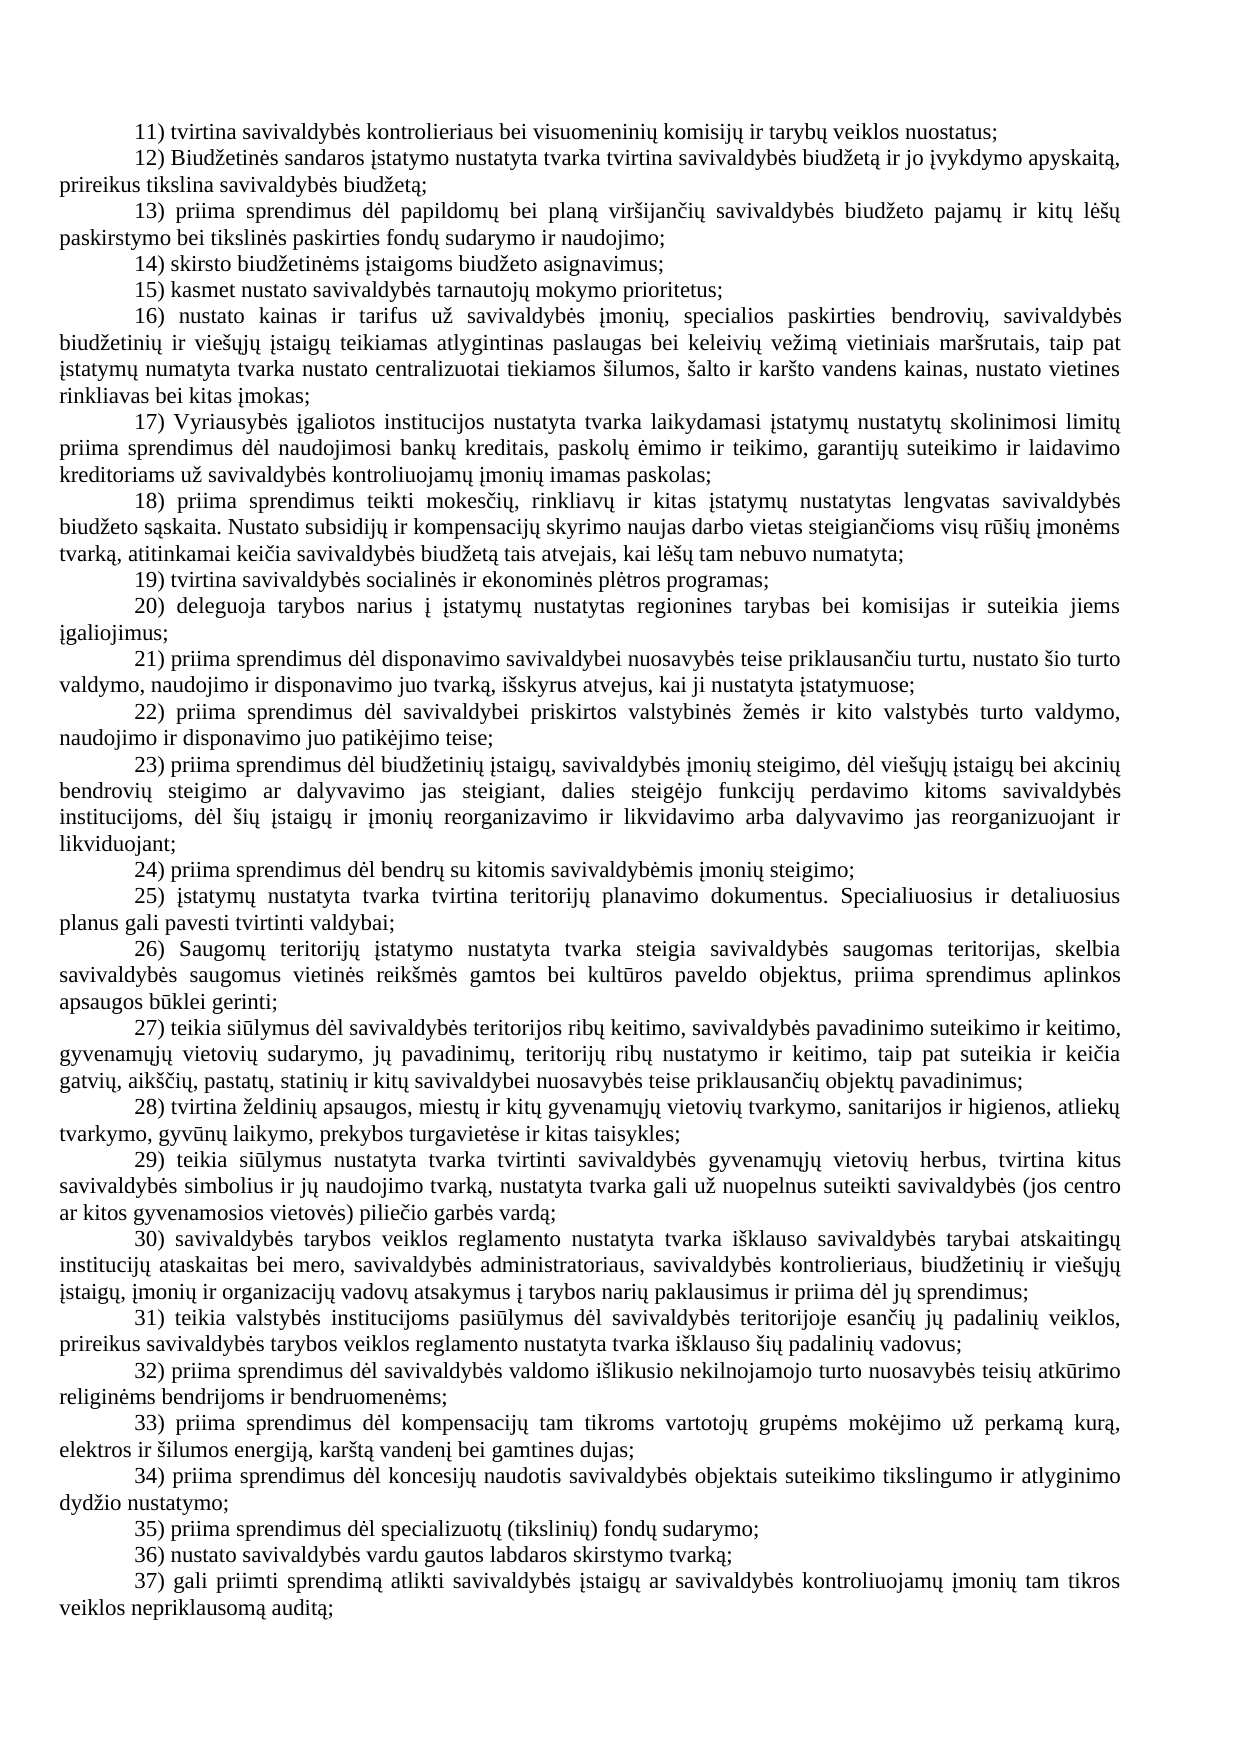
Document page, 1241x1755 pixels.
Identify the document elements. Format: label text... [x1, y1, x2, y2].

text 32) priima sprendimus dėl savivaldybės valdomo išlikusio nekilnojamojo turto nuosavybės teisių atkūrimo religinėms bendrijoms ir bendruomenėms; [59, 1357, 1122, 1409]
text 33) priima sprendimus dėl kompensacijų tam tikroms vartotojų grupėms mokėjimo už perkamą kurą, elektros ir šilumos energiją, karštą vandenį bei gamtines dujas; [59, 1409, 1122, 1462]
text 19) tvirtina savivaldybės socialinės ir ekonominės plėtros programas; [59, 566, 1122, 592]
text 28) tvirtina želdinių apsaugos, miestų ir kitų gyvenamųjų vietovių tvarkymo, sanitarijos ir higienos, atliekų tvarkymo, gyvūnų laikymo, prekybos turgavietėse ir kitas taisykles; [59, 1093, 1122, 1146]
text 34) priima sprendimus dėl koncesijų naudotis savivaldybės objektais suteikimo tikslingumo ir atlyginimo dydžio nustatymo; [59, 1462, 1122, 1515]
text 22) priima sprendimus dėl savivaldybei priskirtos valstybinės žemės ir kito valstybės turto valdymo, naudojimo ir disponavimo juo patikėjimo teise; [59, 698, 1122, 751]
text 31) teikia valstybės institucijoms pasiūlymus dėl savivaldybės teritorijoje esančių jų padalinių veiklos, prireikus savivaldybės tarybos veiklos reglamento nustatyta tvarka išklauso šių padalinių vadovus; [59, 1304, 1122, 1357]
text 16) nustato kainas ir tarifus už savivaldybės įmonių, specialios paskirties bendrovių, savivaldybės biudžetinių ir viešųjų įstaigų teikiamas atlygintinas paslaugas bei keleivių vežimą vietiniais maršrutais, taip pat įstatymų numatyta tvarka nustato centralizuotai tiekiamos šilumos, šalto ir karšto vandens kainas, nustato vietines rinkliavas bei kitas įmokas; [59, 303, 1122, 408]
text 30) savivaldybės tarybos veiklos reglamento nustatyta tvarka išklauso savivaldybės tarybai atskaitingų institucijų ataskaitas bei mero, savivaldybės administratoriaus, savivaldybės kontrolieriaus, biudžetinių ir viešųjų įstaigų, įmonių ir organizacijų vadovų atsakymus į tarybos narių paklausimus ir priima dėl jų sprendimus; [59, 1225, 1122, 1304]
text 20) deleguoja tarybos narius į įstatymų nustatytas regionines tarybas bei komisijas ir suteikia jiems įgaliojimus; [59, 592, 1122, 645]
text 11) tvirtina savivaldybės kontrolieriaus bei visuomeninių komisijų ir tarybų veiklos nuostatus; [59, 118, 1122, 144]
text 25) įstatymų nustatyta tvarka tvirtina teritorijų planavimo dokumentus. Specialiuosius ir detaliuosius planus gali pavesti tvirtinti valdybai; [59, 882, 1122, 935]
text 37) gali priimti sprendimą atlikti savivaldybės įstaigų ar savivaldybės kontroliuojamų įmonių tam tikros veiklos nepriklausomą auditą; [59, 1568, 1122, 1620]
text 14) skirsto biudžetinėms įstaigoms biudžeto asignavimus; [59, 250, 1122, 276]
text 35) priima sprendimus dėl specializuotų (tikslinių) fondų sudarymo; [59, 1515, 1122, 1541]
text 15) kasmet nustato savivaldybės tarnautojų mokymo prioritetus; [59, 276, 1122, 303]
text 36) nustato savivaldybės vardu gautos labdaros skirstymo tvarką; [59, 1541, 1122, 1568]
text 18) priima sprendimus teikti mokesčių, rinkliavų ir kitas įstatymų nustatytas lengvatas savivaldybės biudžeto sąskaita. Nustato subsidijų ir kompensacijų skyrimo naujas darbo vietas steigiančioms visų rūšių įmonėms tvarką, atitinkamai keičia savivaldybės biudžetą tais atvejais, kai lėšų tam nebuvo numatyta; [59, 487, 1122, 566]
text 29) teikia siūlymus nustatyta tvarka tvirtinti savivaldybės gyvenamųjų vietovių herbus, tvirtina kitus savivaldybės simbolius ir jų naudojimo tvarką, nustatyta tvarka gali už nuopelnus suteikti savivaldybės (jos centro ar kitos gyvenamosios vietovės) piliečio garbės vardą; [59, 1146, 1122, 1225]
text 27) teikia siūlymus dėl savivaldybės teritorijos ribų keitimo, savivaldybės pavadinimo suteikimo ir keitimo, gyvenamųjų vietovių sudarymo, jų pavadinimų, teritorijų ribų nustatymo ir keitimo, taip pat suteikia ir keičia gatvių, aikščių, pastatų, statinių ir kitų savivaldybei nuosavybės teise priklausančių objektų pavadinimus; [59, 1014, 1122, 1093]
text 13) priima sprendimus dėl papildomų bei planą viršijančių savivaldybės biudžeto pajamų ir kitų lėšų paskirstymo bei tikslinės paskirties fondų sudarymo ir naudojimo; [59, 197, 1122, 250]
text 23) priima sprendimus dėl biudžetinių įstaigų, savivaldybės įmonių steigimo, dėl viešųjų įstaigų bei akcinių bendrovių steigimo ar dalyvavimo jas steigiant, dalies steigėjo funkcijų perdavimo kitoms savivaldybės institucijoms, dėl šių įstaigų ir įmonių reorganizavimo ir likvidavimo arba dalyvavimo jas reorganizuojant ir likviduojant; [59, 751, 1122, 856]
text 17) Vyriausybės įgaliotos institucijos nustatyta tvarka laikydamasi įstatymų nustatytų skolinimosi limitų priima sprendimus dėl naudojimosi bankų kreditais, paskolų ėmimo ir teikimo, garantijų suteikimo ir laidavimo kreditoriams už savivaldybės kontroliuojamų įmonių imamas paskolas; [59, 408, 1122, 487]
text 26) Saugomų teritorijų įstatymo nustatyta tvarka steigia savivaldybės saugomas teritorijas, skelbia savivaldybės saugomus vietinės reikšmės gamtos bei kultūros paveldo objektus, priima sprendimus aplinkos apsaugos būklei gerinti; [59, 935, 1122, 1014]
text 24) priima sprendimus dėl bendrų su kitomis savivaldybėmis įmonių steigimo; [59, 856, 1122, 882]
text 21) priima sprendimus dėl disponavimo savivaldybei nuosavybės teise priklausančiu turtu, nustato šio turto valdymo, naudojimo ir disponavimo juo tvarką, išskyrus atvejus, kai ji nustatyta įstatymuose; [59, 645, 1122, 698]
text 12) Biudžetinės sandaros įstatymo nustatyta tvarka tvirtina savivaldybės biudžetą ir jo įvykdymo apyskaitą, prireikus tikslina savivaldybės biudžetą; [59, 144, 1122, 197]
